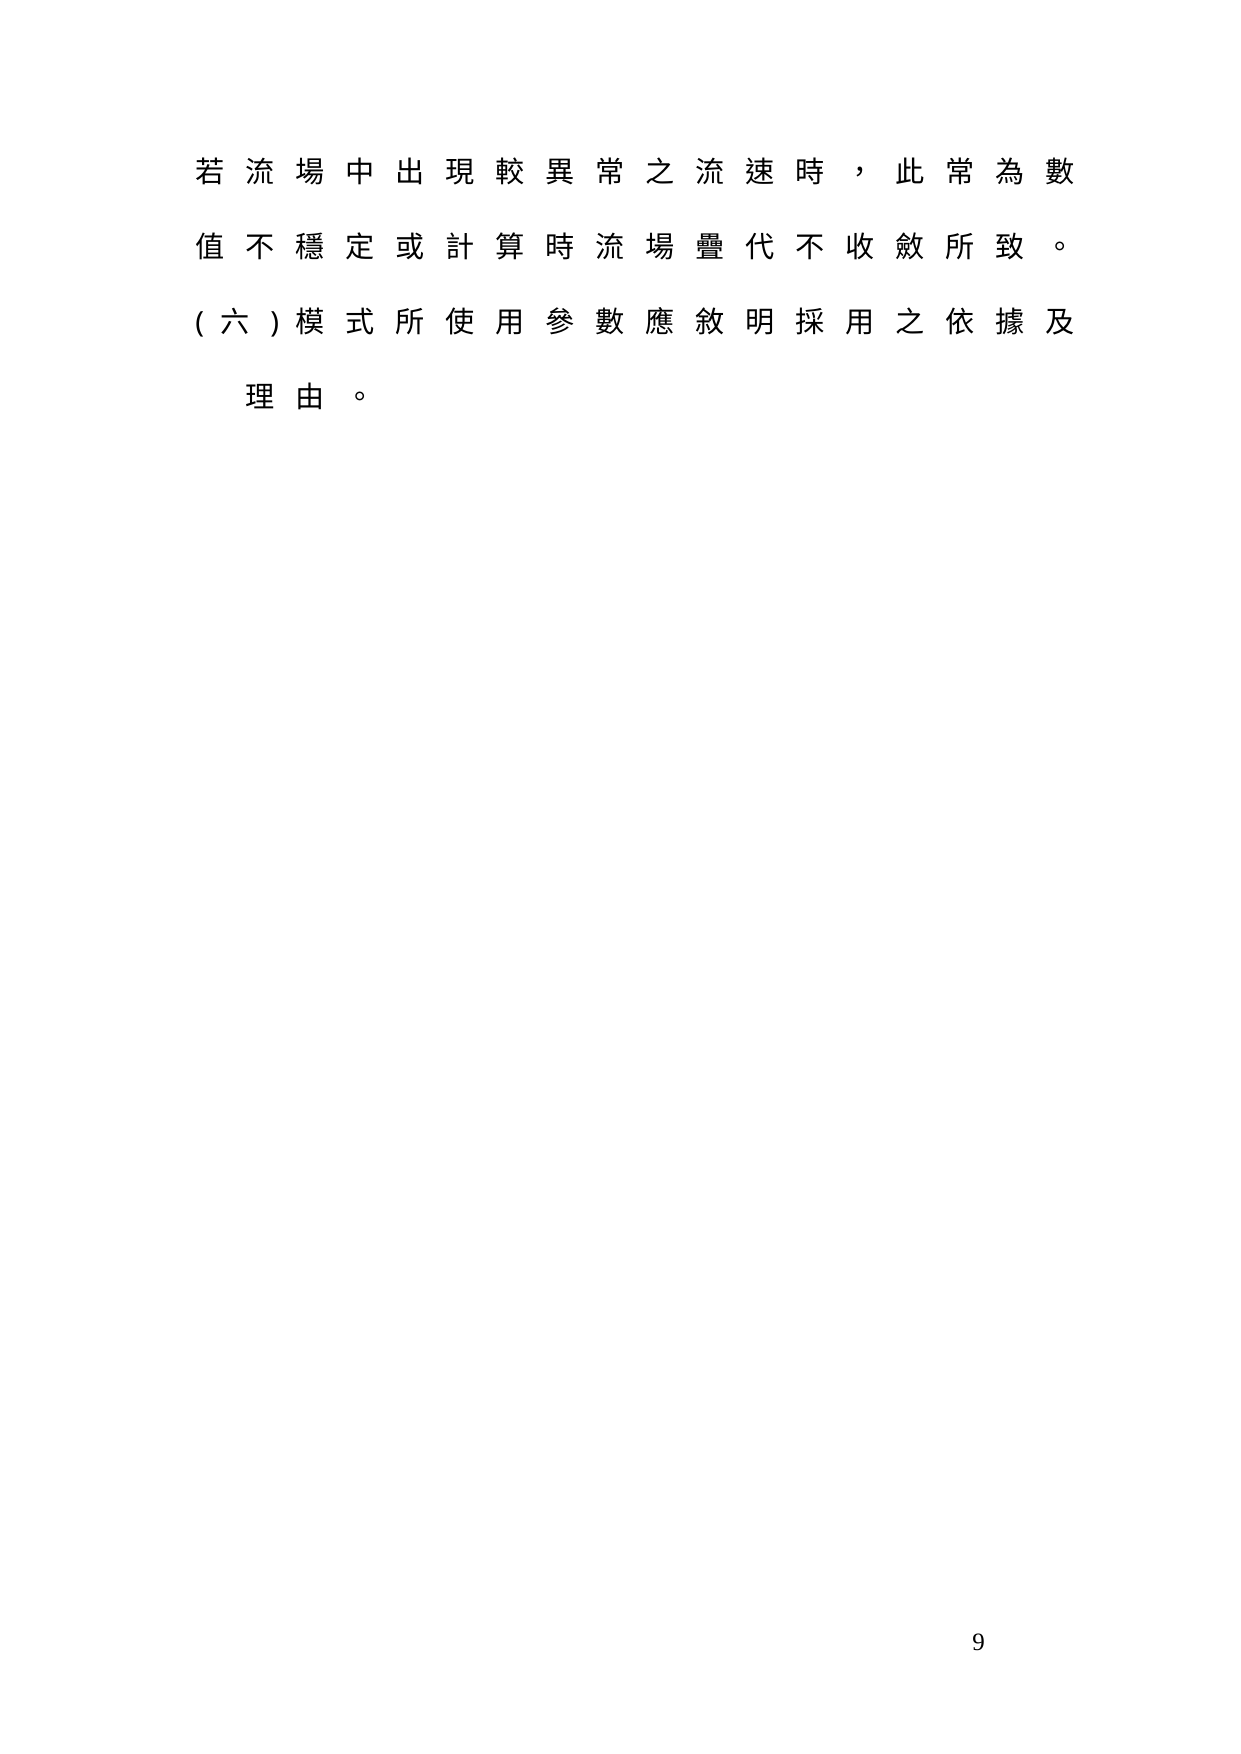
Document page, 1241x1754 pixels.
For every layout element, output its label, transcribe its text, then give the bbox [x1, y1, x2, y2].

text (六)模式所使用參數應敘明採用之依據及理由。 [179, 282, 1120, 432]
text 在數值模擬結果輸出部份，應校對其數值模擬結果是否達到收斂，一般若為穩定流時其流入必等於流出，即質量應達守恆。若流場中出現較異常之流速時，此常為數值不穩定或計算時流場疊代不收斂所致。 [179, 132, 1120, 282]
